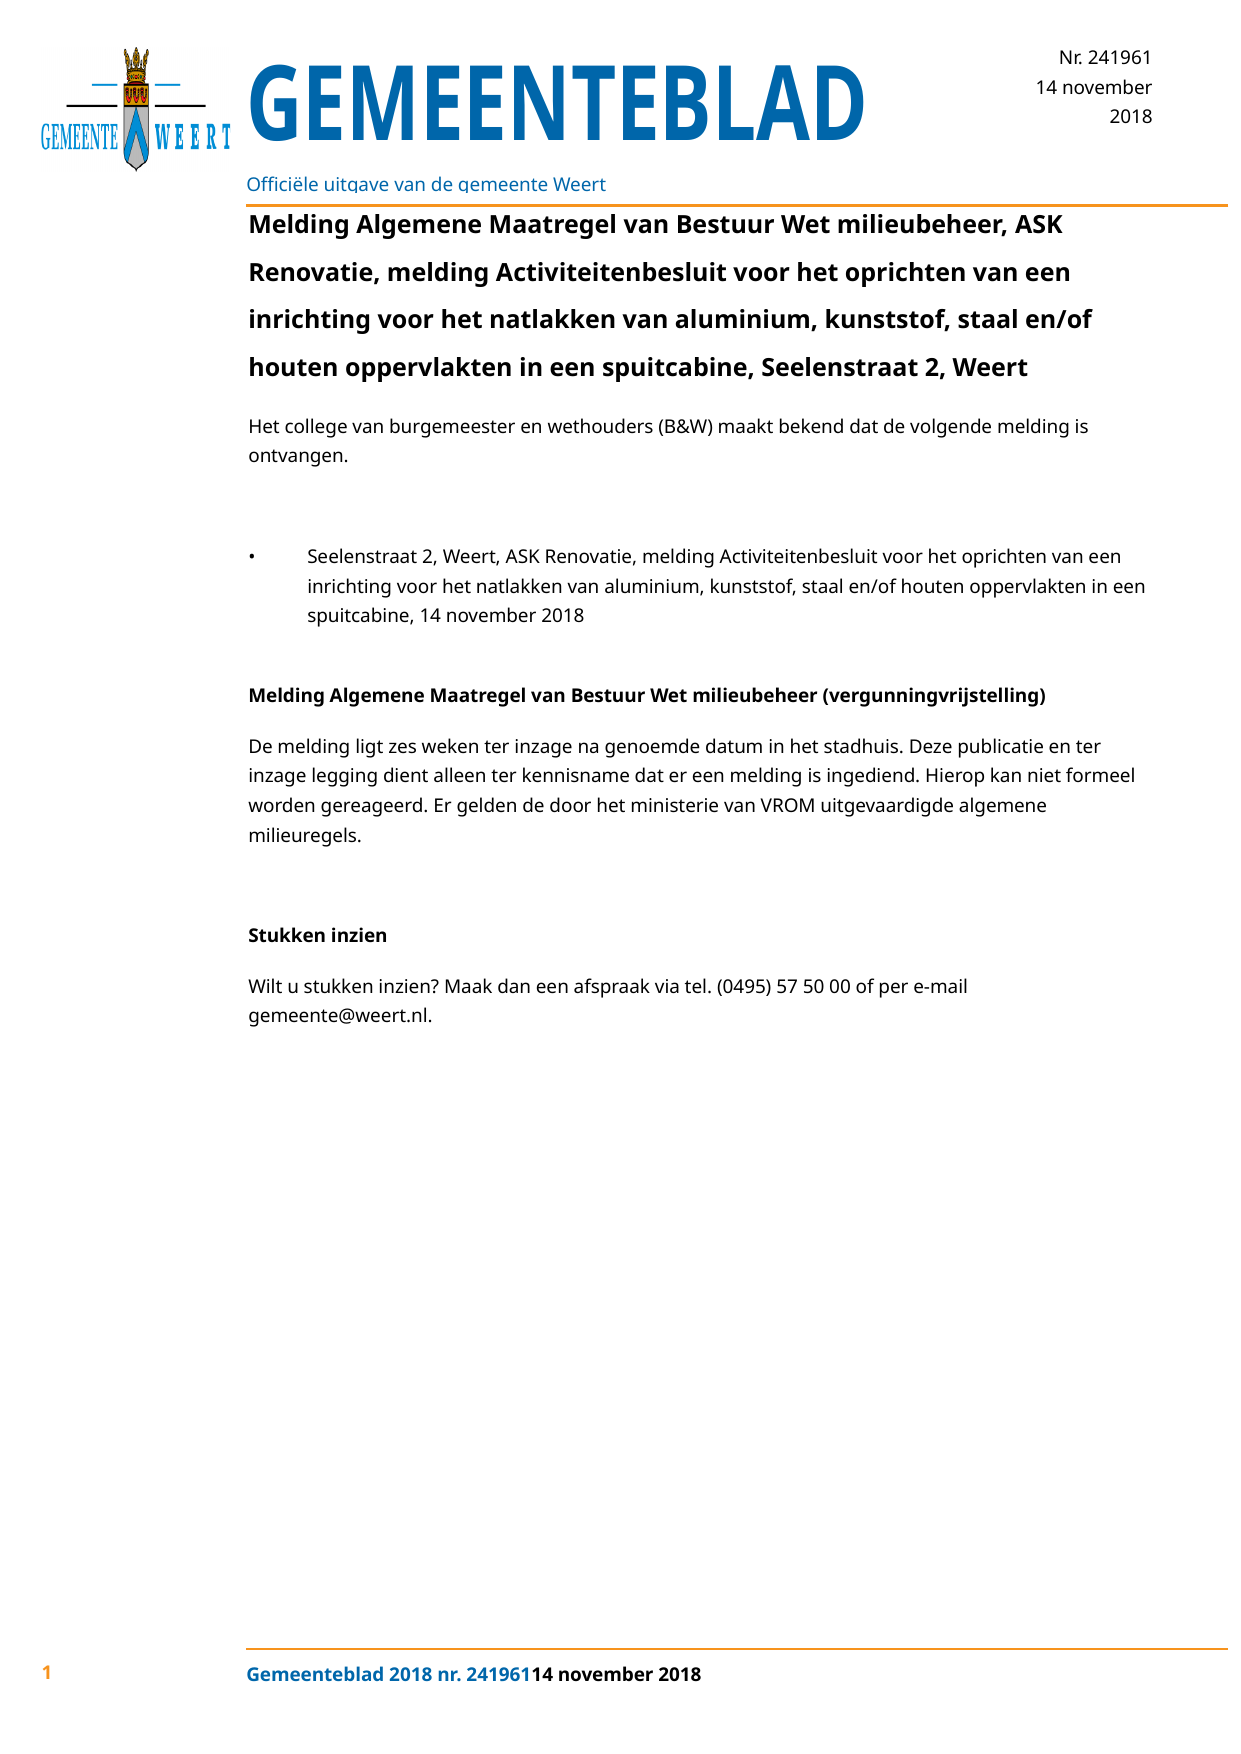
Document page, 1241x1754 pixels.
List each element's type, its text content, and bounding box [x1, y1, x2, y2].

text Het college van burgemeester en wethouders (B&W) maakt bekend dat de volgende melding is ontvangen. [248, 413, 1152, 468]
list Seelenstraat 2, Weert, ASK Renovatie, melding Activiteitenbesluit voor het oprichten van een inrichting voor het natlakken van aluminium, kunststof, staal en/of houten oppervlakten in een spuitcabine, 14 november 2018 [248, 543, 1152, 628]
text Melding Algemene Maatregel van Bestuur Wet milieubeheer, ASK Renovatie, melding Activiteitenbesluit voor het oprichten van een inrichting voor het natlakken van aluminium, kunststof, staal en/of houten oppervlakten in een spuitcabine, Seelenstraat 2, Weert [248, 207, 1152, 384]
picture [41, 47, 231, 172]
text Stukken inzien [248, 923, 1152, 948]
text De melding ligt zes weken ter inzage na genoemde datum in het stadhuis. Deze publicatie en ter inzage legging dient alleen ter kennisname dat er een melding is ingediend. Hierop kan niet formeel worden gereageerd. Er gelden de door het ministerie van VROM uitgevaardigde algemene milieuregels. [248, 733, 1152, 848]
text Melding Algemene Maatregel van Bestuur Wet milieubeheer (vergunningvrijstelling) [248, 683, 1152, 708]
text Wilt u stukken inzien? Maak dan een afspraak via tel. (0495) 57 50 00 of per e-mail gemeente@weert.nl. [248, 973, 1152, 1028]
